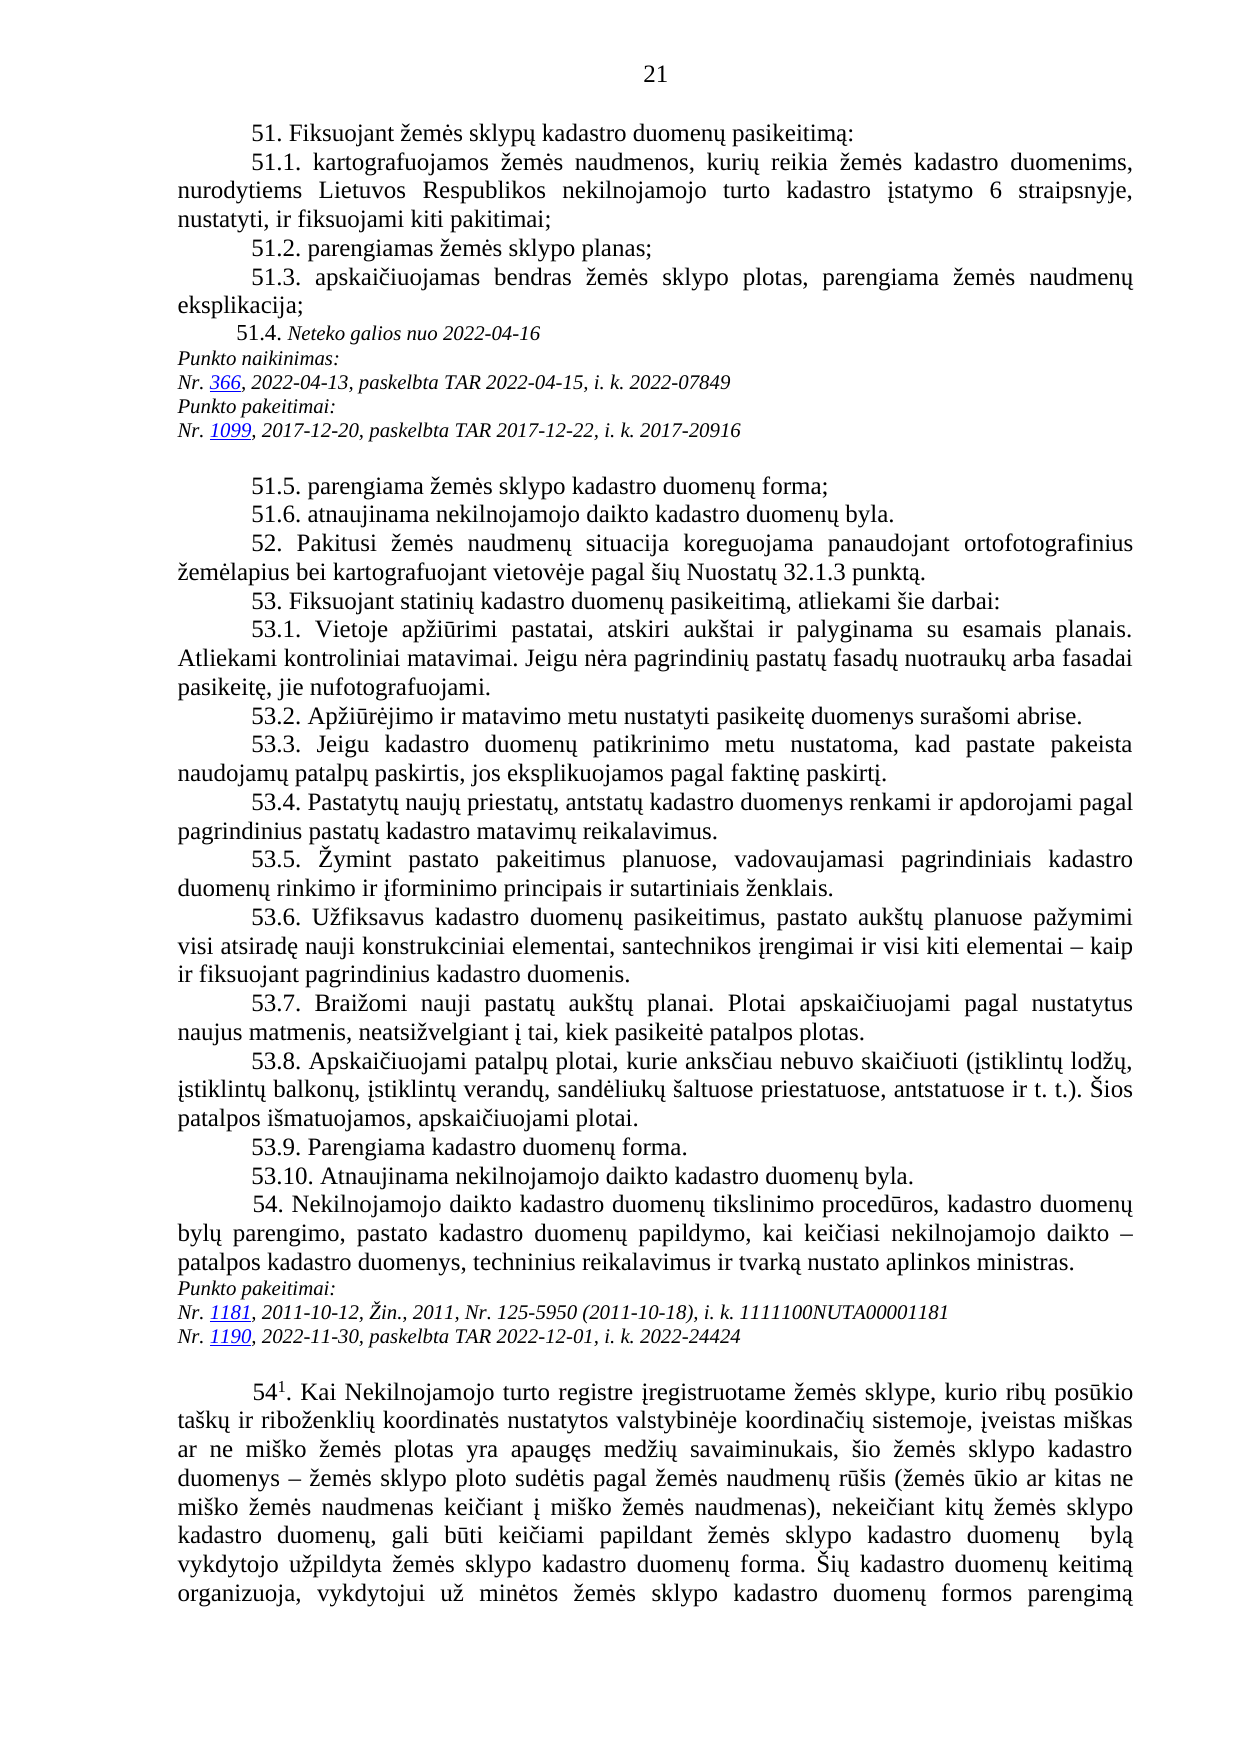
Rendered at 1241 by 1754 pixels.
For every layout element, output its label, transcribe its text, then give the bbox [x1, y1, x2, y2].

text 51.4. Neteko galios nuo 2022-04-16 [177, 319, 1134, 346]
text 53.7. Braižomi nauji pastatų aukštų planai. Plotai apskaičiuojami pagal nustatytus naujus matmenis, neatsižvelgiant į tai, kiek pasikeitė patalpos plotas. [177, 988, 1134, 1046]
text 51.3. apskaičiuojamas bendras žemės sklypo plotas, parengiama žemės naudmenų eksplikacija; [177, 262, 1134, 319]
text 53.4. Pastatytų naujų priestatų, antstatų kadastro duomenys renkami ir apdorojami pagal pagrindinius pastatų kadastro matavimų reikalavimus. [177, 787, 1134, 844]
text Nr. 366, 2022-04-13, paskelbta TAR 2022-04-15, i. k. 2022-07849 [177, 370, 1134, 394]
text 54. Nekilnojamojo daikto kadastro duomenų tikslinimo procedūros, kadastro duomenų bylų parengimo, pastato kadastro duomenų papildymo, kai keičiasi nekilnojamojo daikto – patalpos kadastro duomenys, techninius reikalavimus ir tvarką nustato aplinkos ministras. [177, 1189, 1134, 1276]
text 53.3. Jeigu kadastro duomenų patikrinimo metu nustatoma, kad pastate pakeista naudojamų patalpų paskirtis, jos eksplikuojamos pagal faktinę paskirtį. [177, 729, 1134, 787]
text Nr. 1181, 2011-10-12, Žin., 2011, Nr. 125-5950 (2011-10-18), i. k. 1111100NUTA00001181 [177, 1300, 1134, 1324]
text 53.9. Parengiama kadastro duomenų forma. [177, 1132, 1134, 1161]
text Punkto pakeitimai: [177, 1276, 1134, 1300]
text Punkto pakeitimai: [177, 394, 1134, 418]
text 53.6. Užfiksavus kadastro duomenų pasikeitimus, pastato aukštų planuose pažymimi visi atsiradę nauji konstrukciniai elementai, santechnikos įrengimai ir visi kiti elementai – kaip ir fiksuojant pagrindinius kadastro duomenis. [177, 902, 1134, 988]
text 53.10. Atnaujinama nekilnojamojo daikto kadastro duomenų byla. [177, 1161, 1134, 1189]
text 53.1. Vietoje apžiūrimi pastatai, atskiri aukštai ir palyginama su esamais planais. Atliekami kontroliniai matavimai. Jeigu nėra pagrindinių pastatų fasadų nuotraukų arba fasadai pasikeitę, jie nufotografuojami. [177, 614, 1134, 701]
text 51.2. parengiamas žemės sklypo planas; [177, 233, 1134, 262]
text 52. Pakitusi žemės naudmenų situacija koreguojama panaudojant ortofotografinius žemėlapius bei kartografuojant vietovėje pagal šių Nuostatų 32.1.3 punktą. [177, 528, 1134, 586]
text Nr. 1099, 2017-12-20, paskelbta TAR 2017-12-22, i. k. 2017-20916 [177, 418, 1134, 442]
text 53.8. Apskaičiuojami patalpų plotai, kurie anksčiau nebuvo skaičiuoti (įstiklintų lodžų, įstiklintų balkonų, įstiklintų verandų, sandėliukų šaltuose priestatuose, antstatuose ir t. t.). Šios patalpos išmatuojamos, apskaičiuojami plotai. [177, 1046, 1134, 1132]
text 541. Kai Nekilnojamojo turto registre įregistruotame žemės sklype, kurio ribų posūkio taškų ir riboženklių koordinatės nustatytos valstybinėje koordinačių sistemoje, įveistas miškas ar ne miško žemės plotas yra apaugęs medžių savaiminukais, šio žemės sklypo kadastro duomenys – žemės sklypo ploto sudėtis pagal žemės naudmenų rūšis (žemės ūkio ar kitas ne miško žemės naudmenas keičiant į miško žemės naudmenas), nekeičiant kitų žemės sklypo kadastro duomenų, gali būti keičiami papildant žemės sklypo kadastro duomenų bylą vykdytojo užpildyta žemės sklypo kadastro duomenų forma. Šių kadastro duomenų keitimą organizuoja, vykdytojui už minėtos žemės sklypo kadastro duomenų formos parengimą [177, 1377, 1134, 1607]
text Punkto naikinimas: [177, 346, 1134, 370]
text 51.5. parengiama žemės sklypo kadastro duomenų forma; [177, 471, 1134, 499]
text 53. Fiksuojant statinių kadastro duomenų pasikeitimą, atliekami šie darbai: [177, 586, 1134, 614]
text 53.5. Žymint pastato pakeitimus planuose, vadovaujamasi pagrindiniais kadastro duomenų rinkimo ir įforminimo principais ir sutartiniais ženklais. [177, 844, 1134, 902]
text 51.6. atnaujinama nekilnojamojo daikto kadastro duomenų byla. [177, 499, 1134, 528]
text 53.2. Apžiūrėjimo ir matavimo metu nustatyti pasikeitę duomenys surašomi abrise. [177, 701, 1134, 729]
text 51. Fiksuojant žemės sklypų kadastro duomenų pasikeitimą: [177, 118, 1134, 147]
text Nr. 1190, 2022-11-30, paskelbta TAR 2022-12-01, i. k. 2022-24424 [177, 1324, 1134, 1348]
text 51.1. kartografuojamos žemės naudmenos, kurių reikia žemės kadastro duomenims, nurodytiems Lietuvos Respublikos nekilnojamojo turto kadastro įstatymo 6 straipsnyje, nustatyti, ir fiksuojami kiti pakitimai; [177, 147, 1134, 233]
